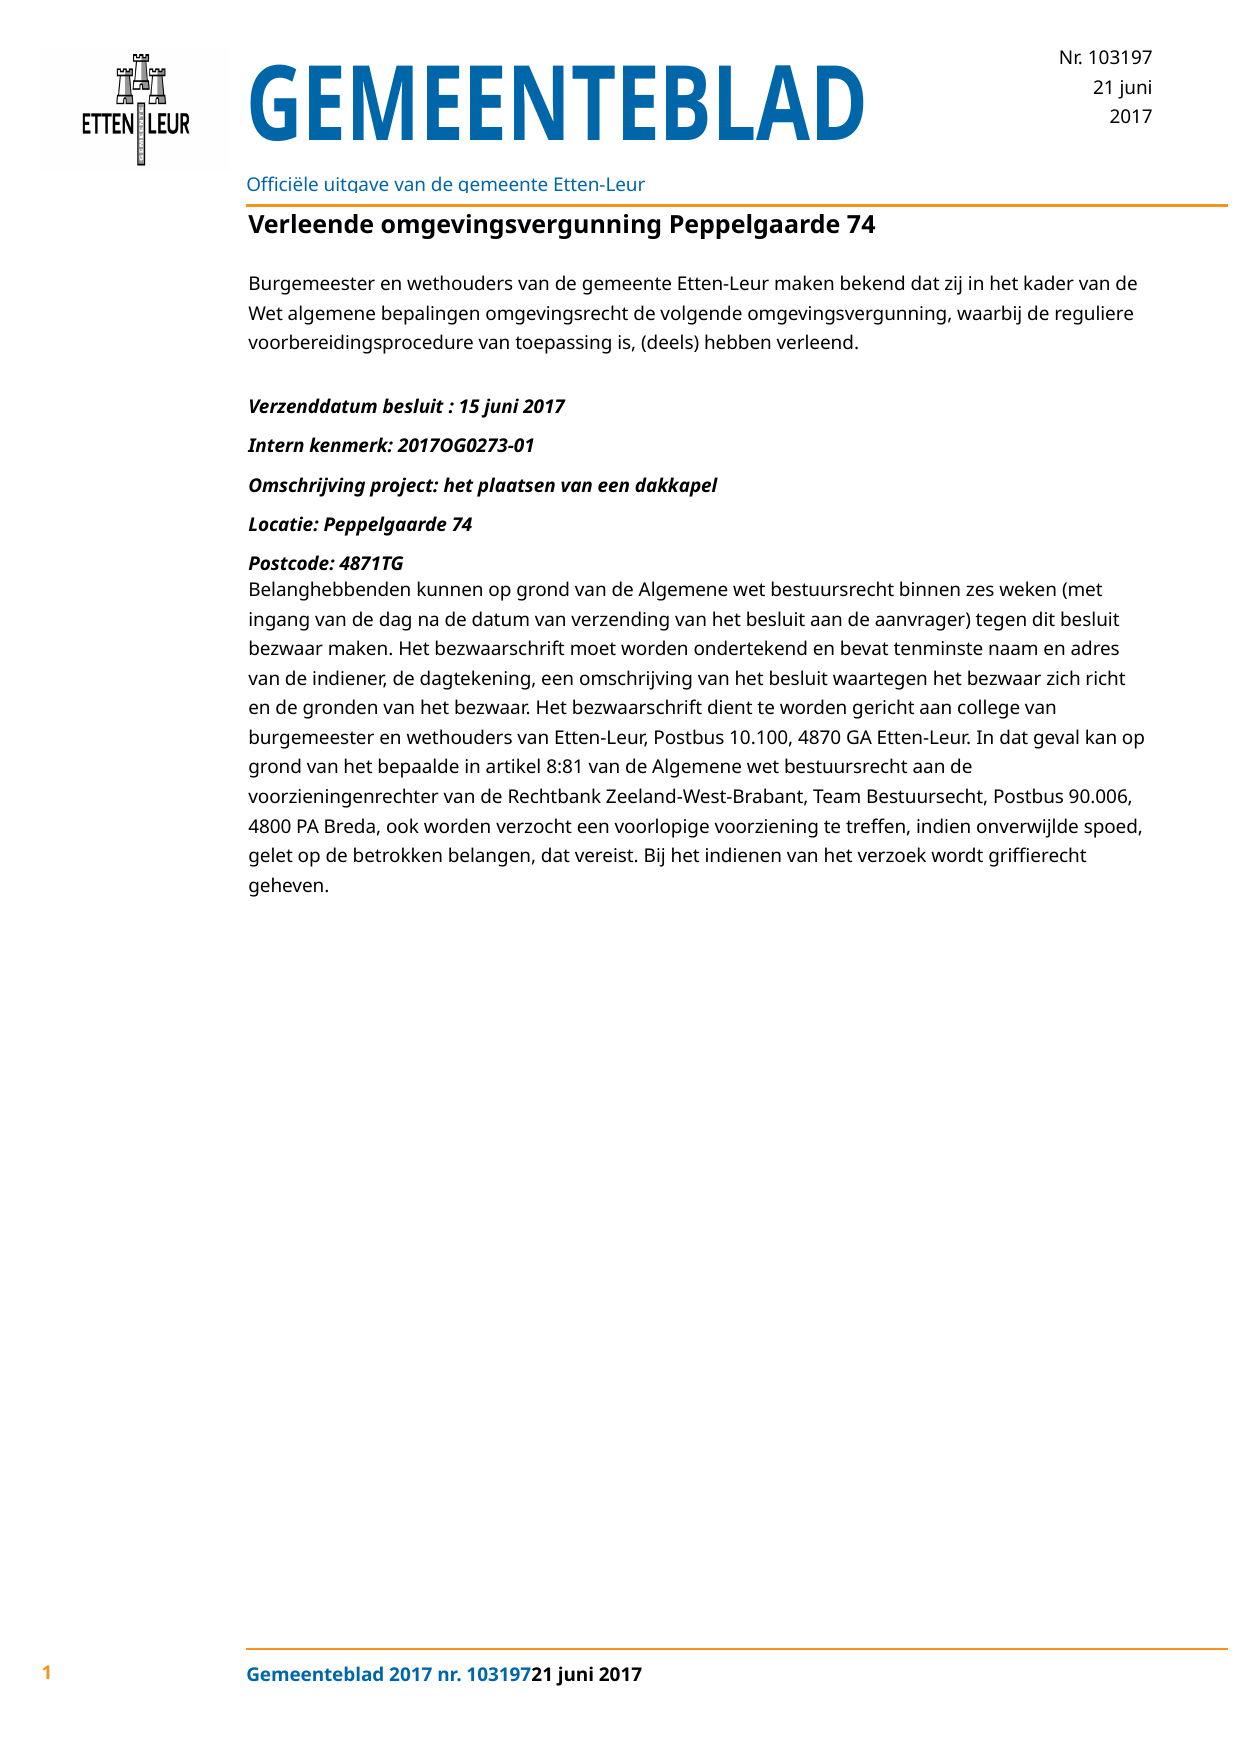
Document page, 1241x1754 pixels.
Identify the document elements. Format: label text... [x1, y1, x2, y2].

text Burgemeester en wethouders van de gemeente Etten-Leur maken bekend dat zij in het kader van de Wet algemene bepalingen omgevingsrecht de volgende omgevingsvergunning, waarbij de reguliere voorbereidingsprocedure van toepassing is, (deels) hebben verleend. [248, 270, 1152, 355]
text Verleende omgevingsvergunning Peppelgaarde 74 [248, 207, 1152, 241]
text Postcode: 4871TG [248, 551, 1152, 576]
text Locatie: Peppelgaarde 74 [248, 511, 1152, 537]
text Verzenddatum besluit : 15 juni 2017 [248, 393, 1152, 419]
text Omschrijving project: het plaatsen van een dakkapel [248, 472, 1152, 498]
text Belanghebbenden kunnen op grond van de Algemene wet bestuursrecht binnen zes weken (met ingang van de dag na de datum van verzending van het besluit aan de aanvrager) tegen dit besluit bezwaar maken. Het bezwaarschrift moet worden ondertekend en bevat tenminste naam en adres van de indiener, de dagtekening, een omschrijving van het besluit waartegen het bezwaar zich richt en de gronden van het bezwaar. Het bezwaarschrift dient te worden gericht aan college van burgemeester en wethouders van Etten-Leur, Postbus 10.100, 4870 GA Etten-Leur. In dat geval kan op grond van het bepaalde in artikel 8:81 van de Algemene wet bestuursrecht aan de voorzieningenrechter van de Rechtbank Zeeland-West-Brabant, Team Bestuursecht, Postbus 90.006, 4800 PA Breda, ook worden verzocht een voorlopige voorziening te treffen, indien onverwijlde spoed, gelet op de betrokken belangen, dat vereist. Bij het indienen van het verzoek wordt griffierecht geheven. [248, 576, 1152, 898]
text Intern kenmerk: 2017OG0273-01 [248, 433, 1152, 458]
picture [41, 47, 231, 172]
